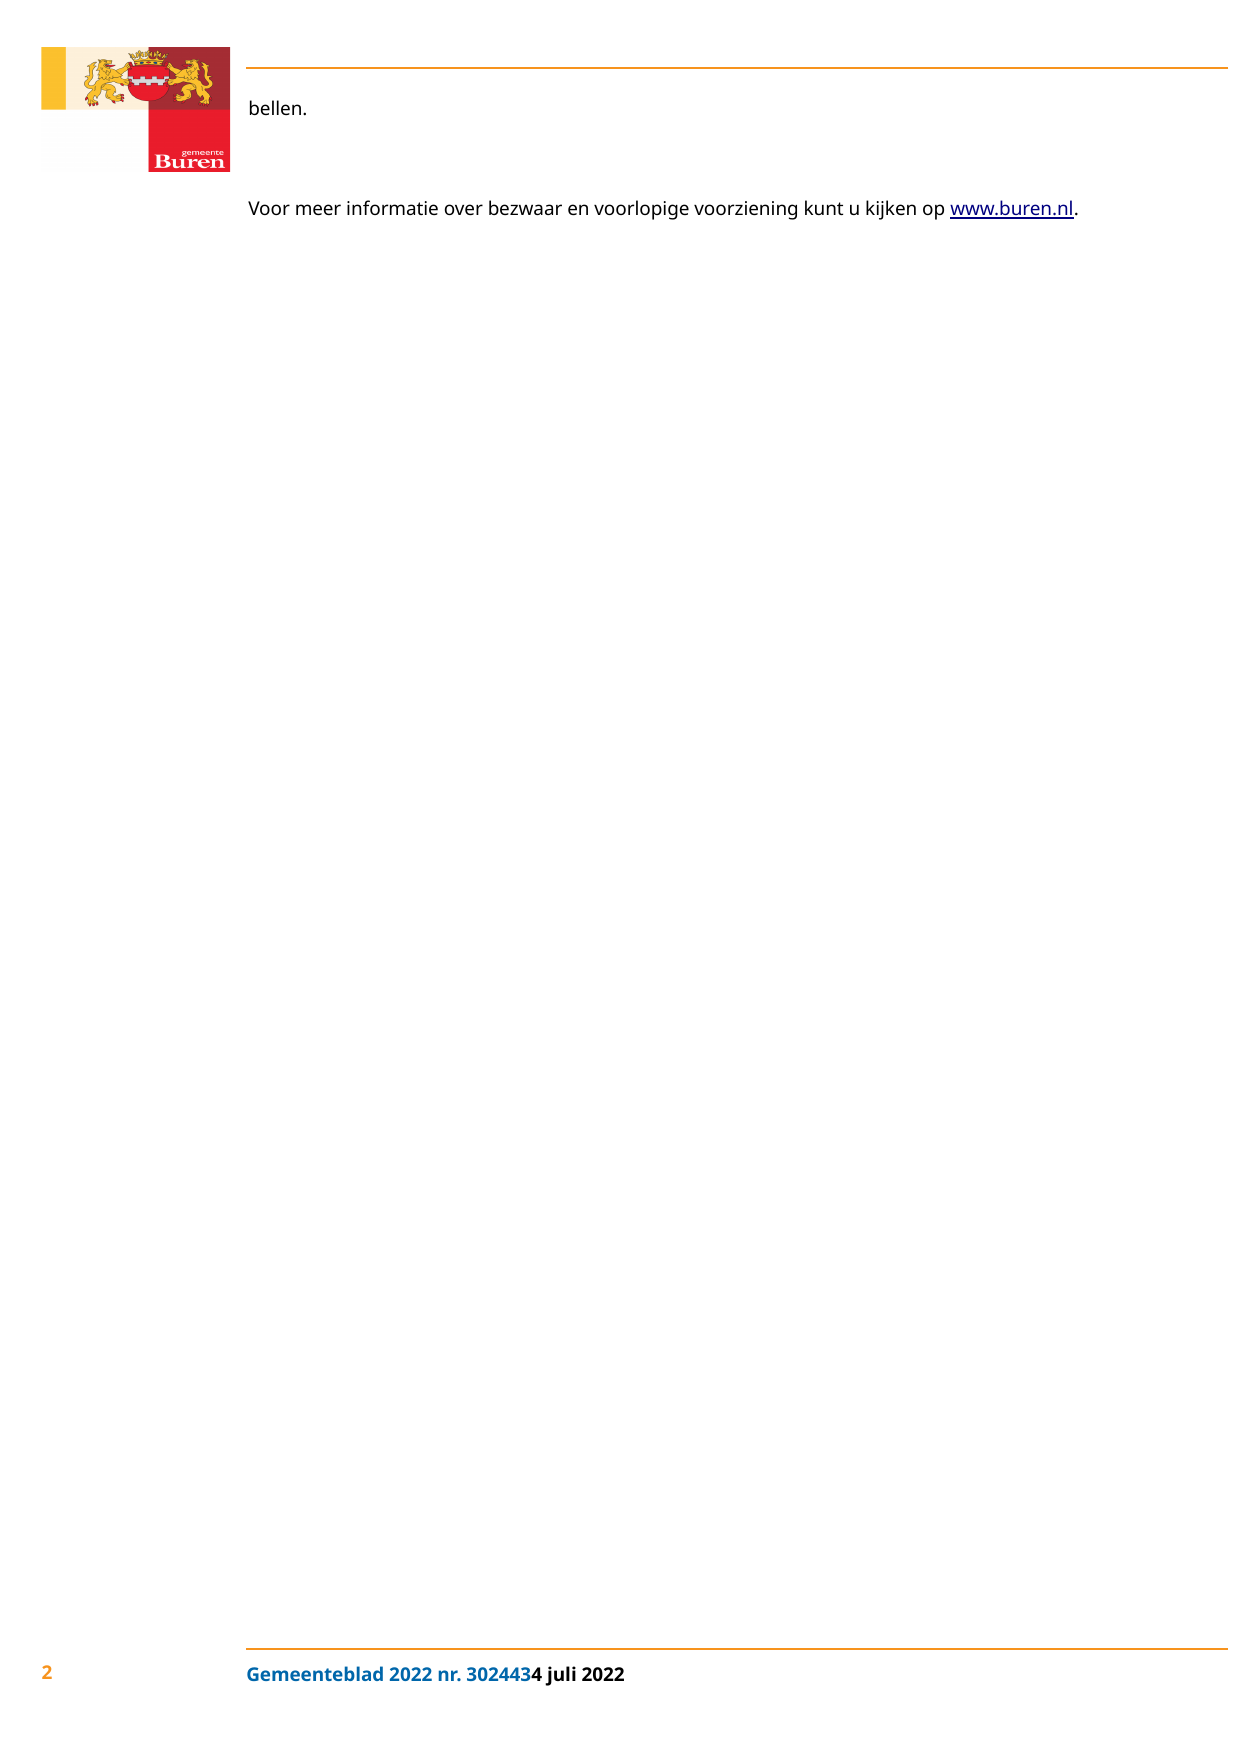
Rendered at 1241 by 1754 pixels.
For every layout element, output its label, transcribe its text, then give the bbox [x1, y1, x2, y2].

picture [41, 47, 231, 172]
text bellen. [248, 95, 1152, 121]
text Voor meer informatie over bezwaar en voorlopige voorziening kunt u kijken op www.buren.nl. [248, 196, 1152, 221]
